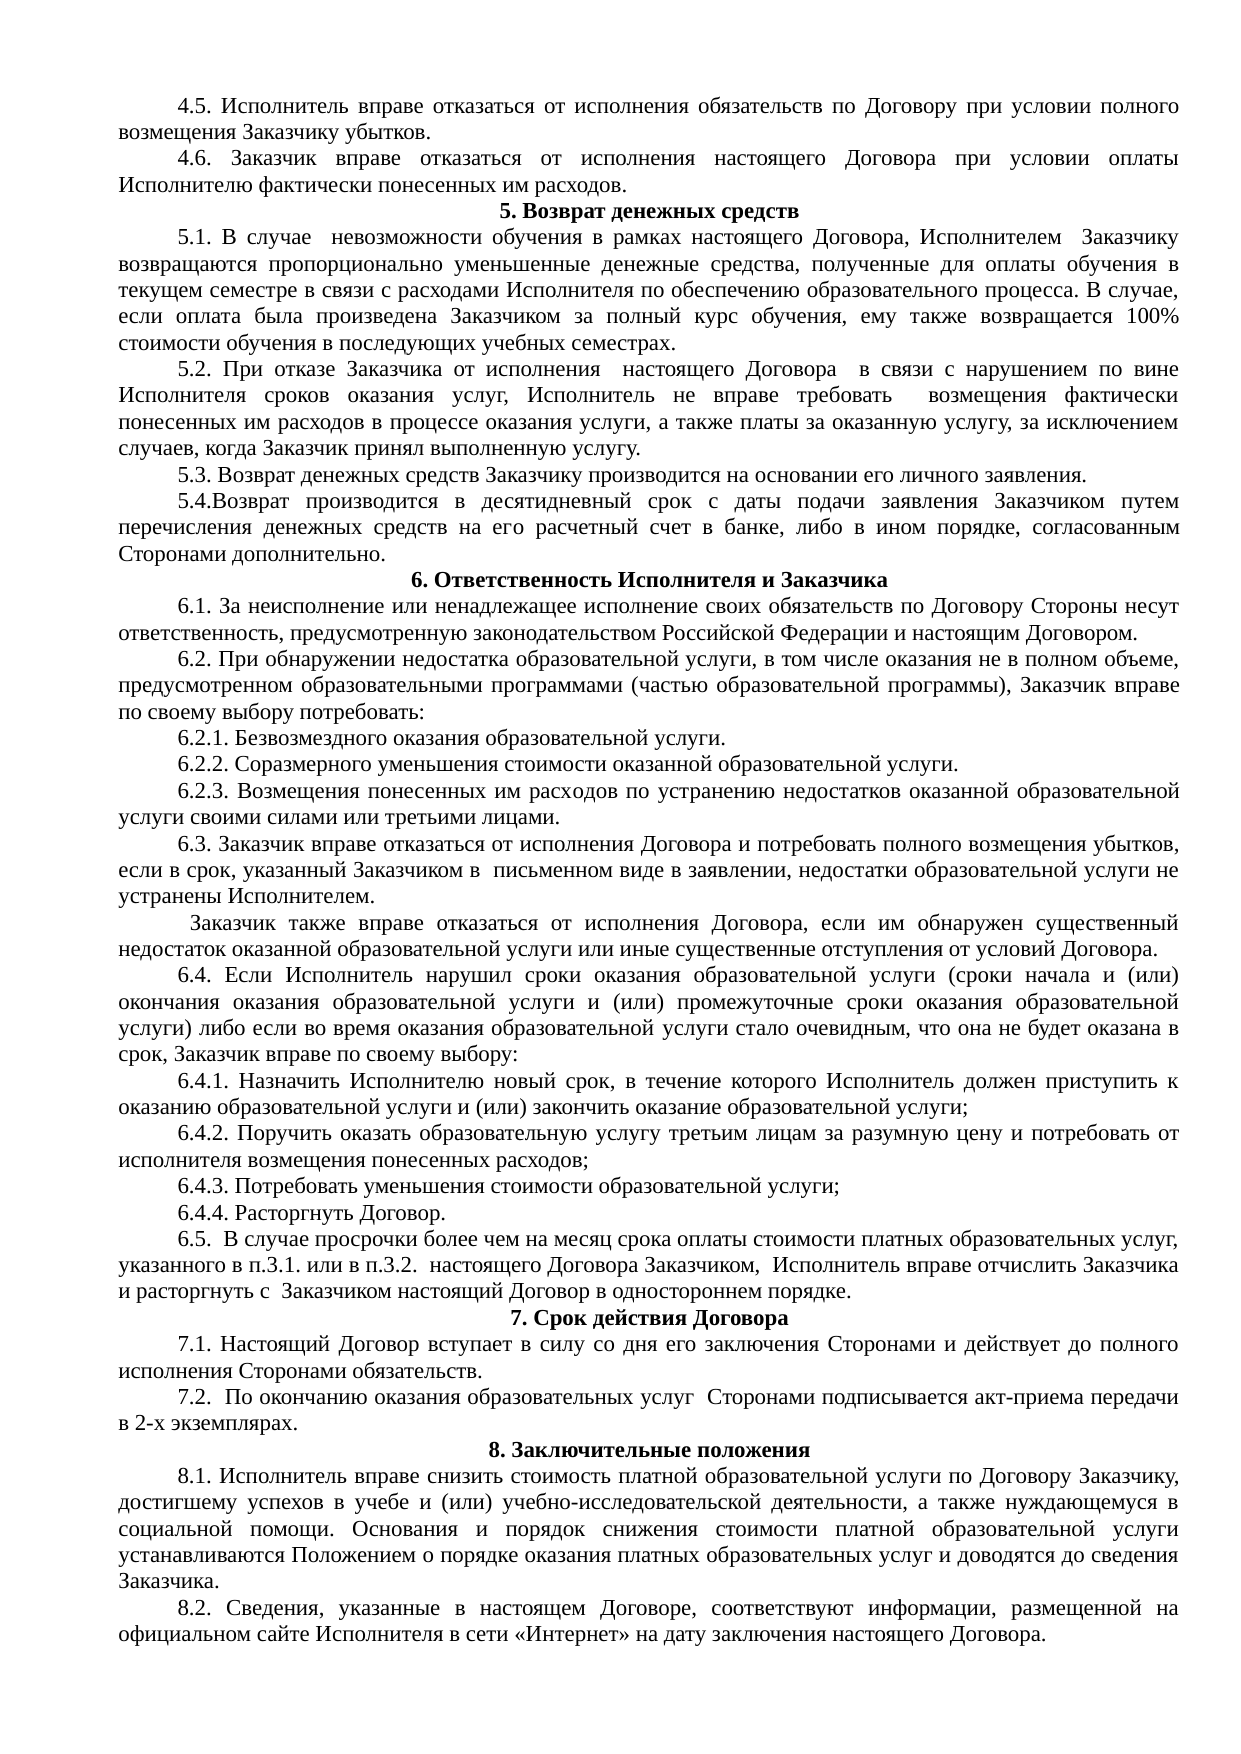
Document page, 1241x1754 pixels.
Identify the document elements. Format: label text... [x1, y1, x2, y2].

text Заказчик также вправе отказаться от исполнения Договора, если им обнаружен существенный недостаток оказанной образовательной услуги или иные существенные отступления от условий Договора. [118, 909, 1181, 961]
text 8.1. Исполнитель вправе снизить стоимость платной образовательной услуги по Договору Заказчику, достигшему успехов в учебе и (или) учебно-исследовательской деятельности, а также нуждающемуся в социальной помощи. Основания и порядок снижения стоимости платной образовательной услуги устанавливаются Положением о порядке оказания платных образовательных услуг и доводятся до сведения Заказчика. [118, 1462, 1181, 1594]
text 6.2.2. Соразмерного уменьшения стоимости оказанной образовательной услуги. [118, 751, 1181, 777]
text 5. Возврат денежных средств [118, 197, 1181, 223]
text 6.4.3. Потребовать уменьшения стоимости образовательной услуги; [118, 1172, 1181, 1198]
text 6.5. В случае просрочки более чем на месяц срока оплаты стоимости платных образовательных услуг, указанного в п.3.1. или в п.3.2. настоящего Договора Заказчиком, Исполнитель вправе отчислить Заказчика и расторгнуть с Заказчиком настоящий Договор в одностороннем порядке. [118, 1225, 1181, 1304]
text 6.3. Заказчик вправе отказаться от исполнения Договора и потребовать полного возмещения убытков, если в срок, указанный Заказчиком в письменном виде в заявлении, недостатки образовательной услуги не устранены Исполнителем. [118, 829, 1181, 909]
text 6.4.2. Поручить оказать образовательную услугу третьим лицам за разумную цену и потребовать от исполнителя возмещения понесенных расходов; [118, 1119, 1181, 1172]
text 6.2. При обнаружении недостатка образовательной услуги, в том числе оказания не в полном объеме, предусмотренном образовательными программами (частью образовательной программы), Заказчик вправе по своему выбору потребовать: [118, 645, 1181, 724]
text 6. Ответственность Исполнителя и Заказчика [118, 566, 1181, 592]
text 7.1. Настоящий Договор вступает в силу со дня его заключения Сторонами и действует до полного исполнения Сторонами обязательств. [118, 1330, 1181, 1383]
text 7.2. По окончанию оказания образовательных услуг Сторонами подписывается акт-приема передачи в 2-х экземплярах. [118, 1383, 1181, 1436]
text 5.3. Возврат денежных средств Заказчику производится на основании его личного заявления. [118, 461, 1181, 487]
text 6.4.4. Расторгнуть Договор. [118, 1198, 1181, 1225]
text 6.1. За неисполнение или ненадлежащее исполнение своих обязательств по Договору Стороны несут ответственность, предусмотренную законодательством Российской Федерации и настоящим Договором. [118, 592, 1181, 645]
text 6.4. Если Исполнитель нарушил сроки оказания образовательной услуги (сроки начала и (или) окончания оказания образовательной услуги и (или) промежуточные сроки оказания образовательной услуги) либо если во время оказания образовательной услуги стало очевидным, что она не будет оказана в срок, Заказчик вправе по своему выбору: [118, 961, 1181, 1067]
text 4.6. Заказчик вправе отказаться от исполнения настоящего Договора при условии оплаты Исполнителю фактически понесенных им расходов. [118, 144, 1181, 197]
text 6.2.3. Возмещения понесенных им расходов по устранению недостатков оказанной образовательной услуги своими силами или третьими лицами. [118, 777, 1181, 829]
text 5.4.Возврат производится в десятидневный срок с даты подачи заявления Заказчиком путем перечисления денежных средств на его расчетный счет в банке, либо в ином порядке, согласованным Сторонами дополнительно. [118, 487, 1181, 566]
text 5.2. При отказе Заказчика от исполнения настоящего Договора в связи с нарушением по вине Исполнителя сроков оказания услуг, Исполнитель не вправе требовать возмещения фактически понесенных им расходов в процессе оказания услуги, а также платы за оказанную услугу, за исключением случаев, когда Заказчик принял выполненную услугу. [118, 355, 1181, 461]
text 6.4.1. Назначить Исполнителю новый срок, в течение которого Исполнитель должен приступить к оказанию образовательной услуги и (или) закончить оказание образовательной услуги; [118, 1067, 1181, 1119]
text 6.2.1. Безвозмездного оказания образовательной услуги. [118, 724, 1181, 751]
text 8. Заключительные положения [118, 1436, 1181, 1462]
text 8.2. Сведения, указанные в настоящем Договоре, соответствуют информации, размещенной на официальном сайте Исполнителя в сети «Интернет» на дату заключения настоящего Договора. [118, 1594, 1181, 1647]
text 4.5. Исполнитель вправе отказаться от исполнения обязательств по Договору при условии полного возмещения Заказчику убытков. [118, 92, 1181, 144]
text 7. Срок действия Договора [118, 1304, 1181, 1330]
text 5.1. В случае невозможности обучения в рамках настоящего Договора, Исполнителем Заказчику возвращаются пропорционально уменьшенные денежные средства, полученные для оплаты обучения в текущем семестре в связи с расходами Исполнителя по обеспечению образовательного процесса. В случае, если оплата была произведена Заказчиком за полный курс обучения, ему также возвращается 100% стоимости обучения в последующих учебных семестрах. [118, 223, 1181, 355]
